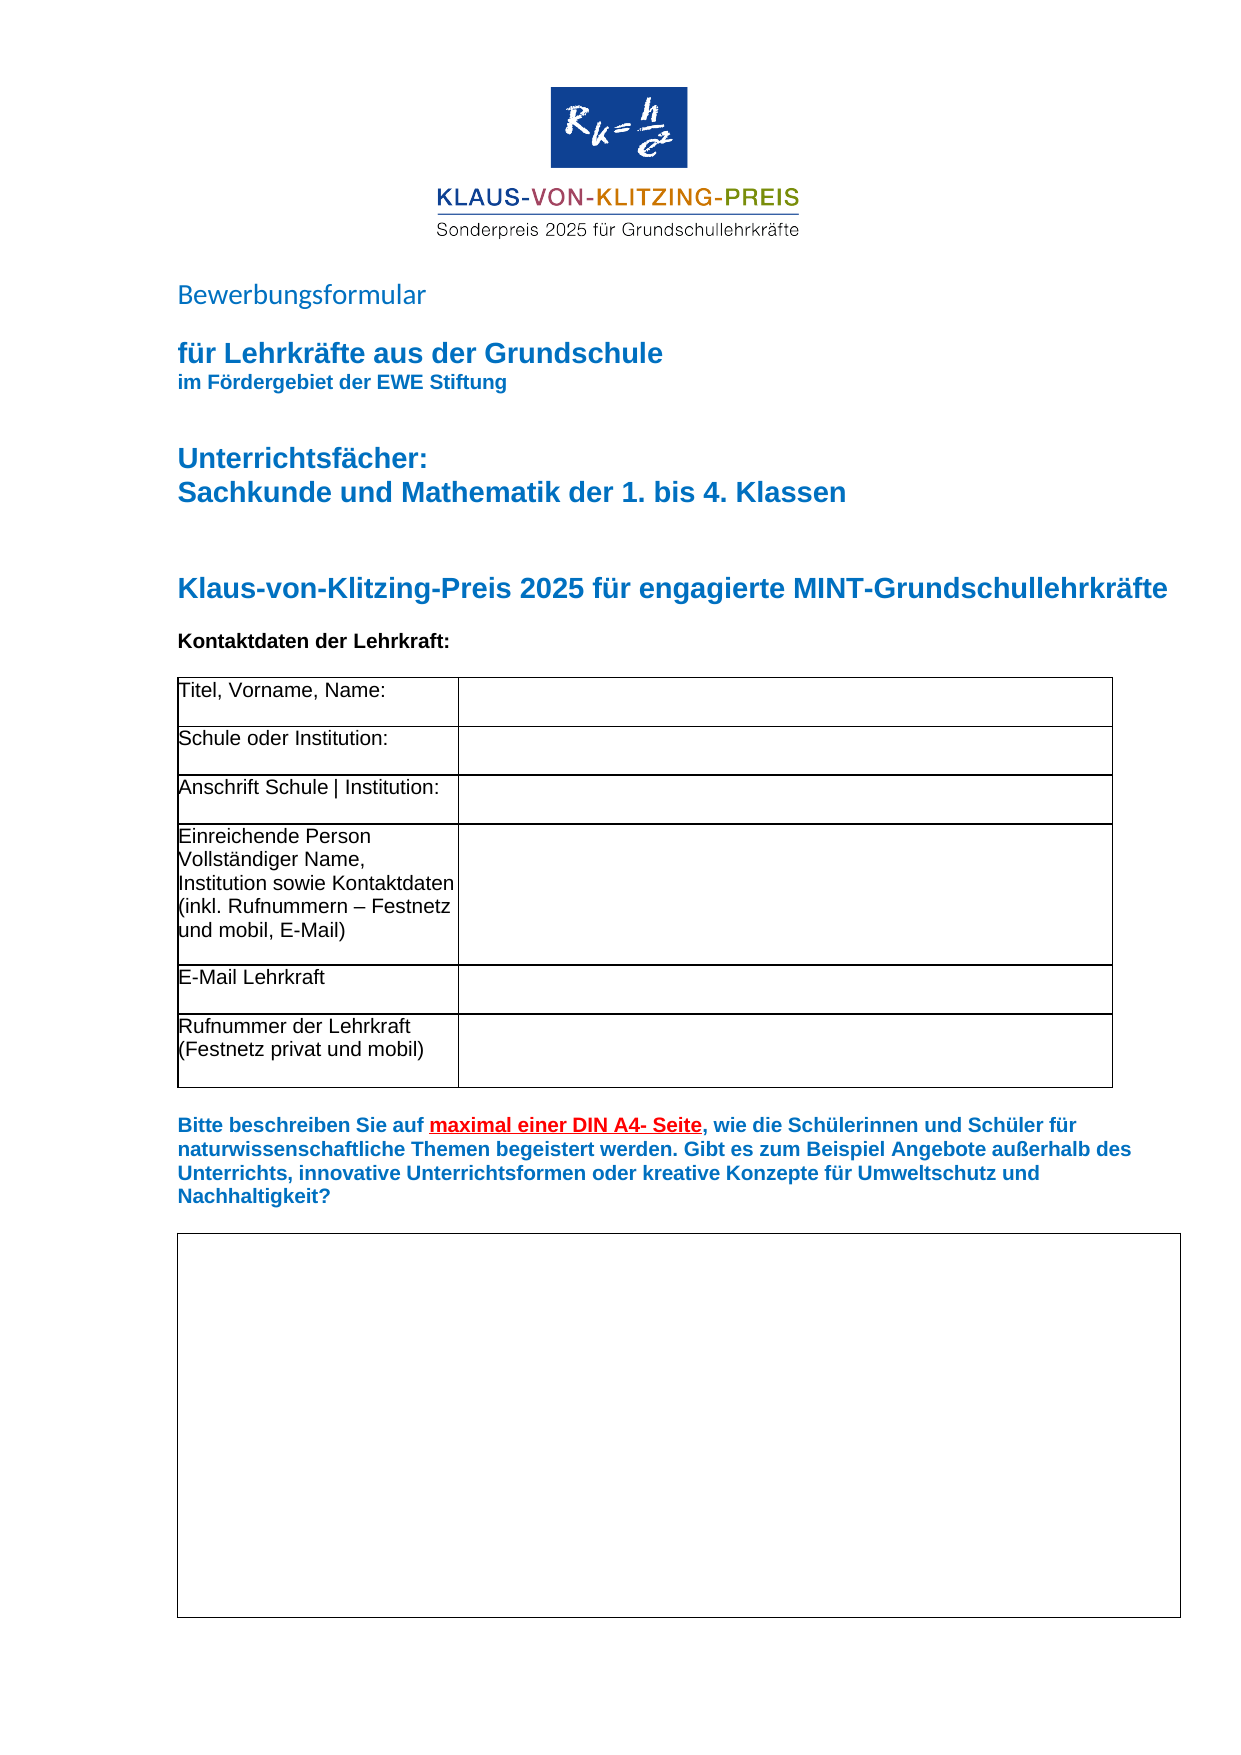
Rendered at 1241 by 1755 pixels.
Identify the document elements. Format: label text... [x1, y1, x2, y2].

text Bewerbungsformular [177, 276, 1182, 312]
table_header [459, 678, 1112, 726]
table_cell [459, 727, 1112, 774]
subtitle Unterrichtsfächer: Sachkunde und Mathematik der 1. bis 4. Klassen [177, 441, 1174, 508]
text Kontaktdaten der Lehrkraft: [177, 629, 1182, 653]
table_cell Schule oder Institution: [179, 727, 458, 774]
table_cell Einreichende Person Vollständiger Name, Institution sowie Kontaktdaten (inkl. Rufnummern – Festnetz und mobil, E-Mail) [179, 825, 458, 964]
table_cell Rufnummer der Lehrkraft (Festnetz privat und mobil) [179, 1015, 458, 1087]
table_header Titel, Vorname, Name: [179, 678, 458, 726]
table_cell E-Mail Lehrkraft [179, 966, 458, 1013]
subtitle für Lehrkräfte aus der Grundschule [177, 336, 1174, 369]
table_cell [459, 966, 1112, 1013]
table_cell [459, 825, 1112, 964]
text im Fördergebiet der EWE Stiftung [177, 369, 1182, 393]
table_cell Anschrift Schule | Institution: [179, 776, 458, 823]
table_cell [459, 776, 1112, 823]
subtitle Bitte beschreiben Sie auf maximal einer DIN A4- Seite, wie die Schülerinnen und Schüler für naturwissenschaftliche Themen begeistert werden. Gibt es zum Beispiel Angebote außerhalb des Unterrichts, innovative Unterrichtsformen oder kreative Konzepte für Umweltschutz und Nachhaltigkeit? [177, 1112, 1174, 1208]
table_cell [459, 1015, 1112, 1087]
subtitle Klaus-von-Klitzing-Preis 2025 für engagierte MINT-Grundschullehrkräfte [177, 571, 1174, 604]
table_header [178, 1234, 1180, 1617]
